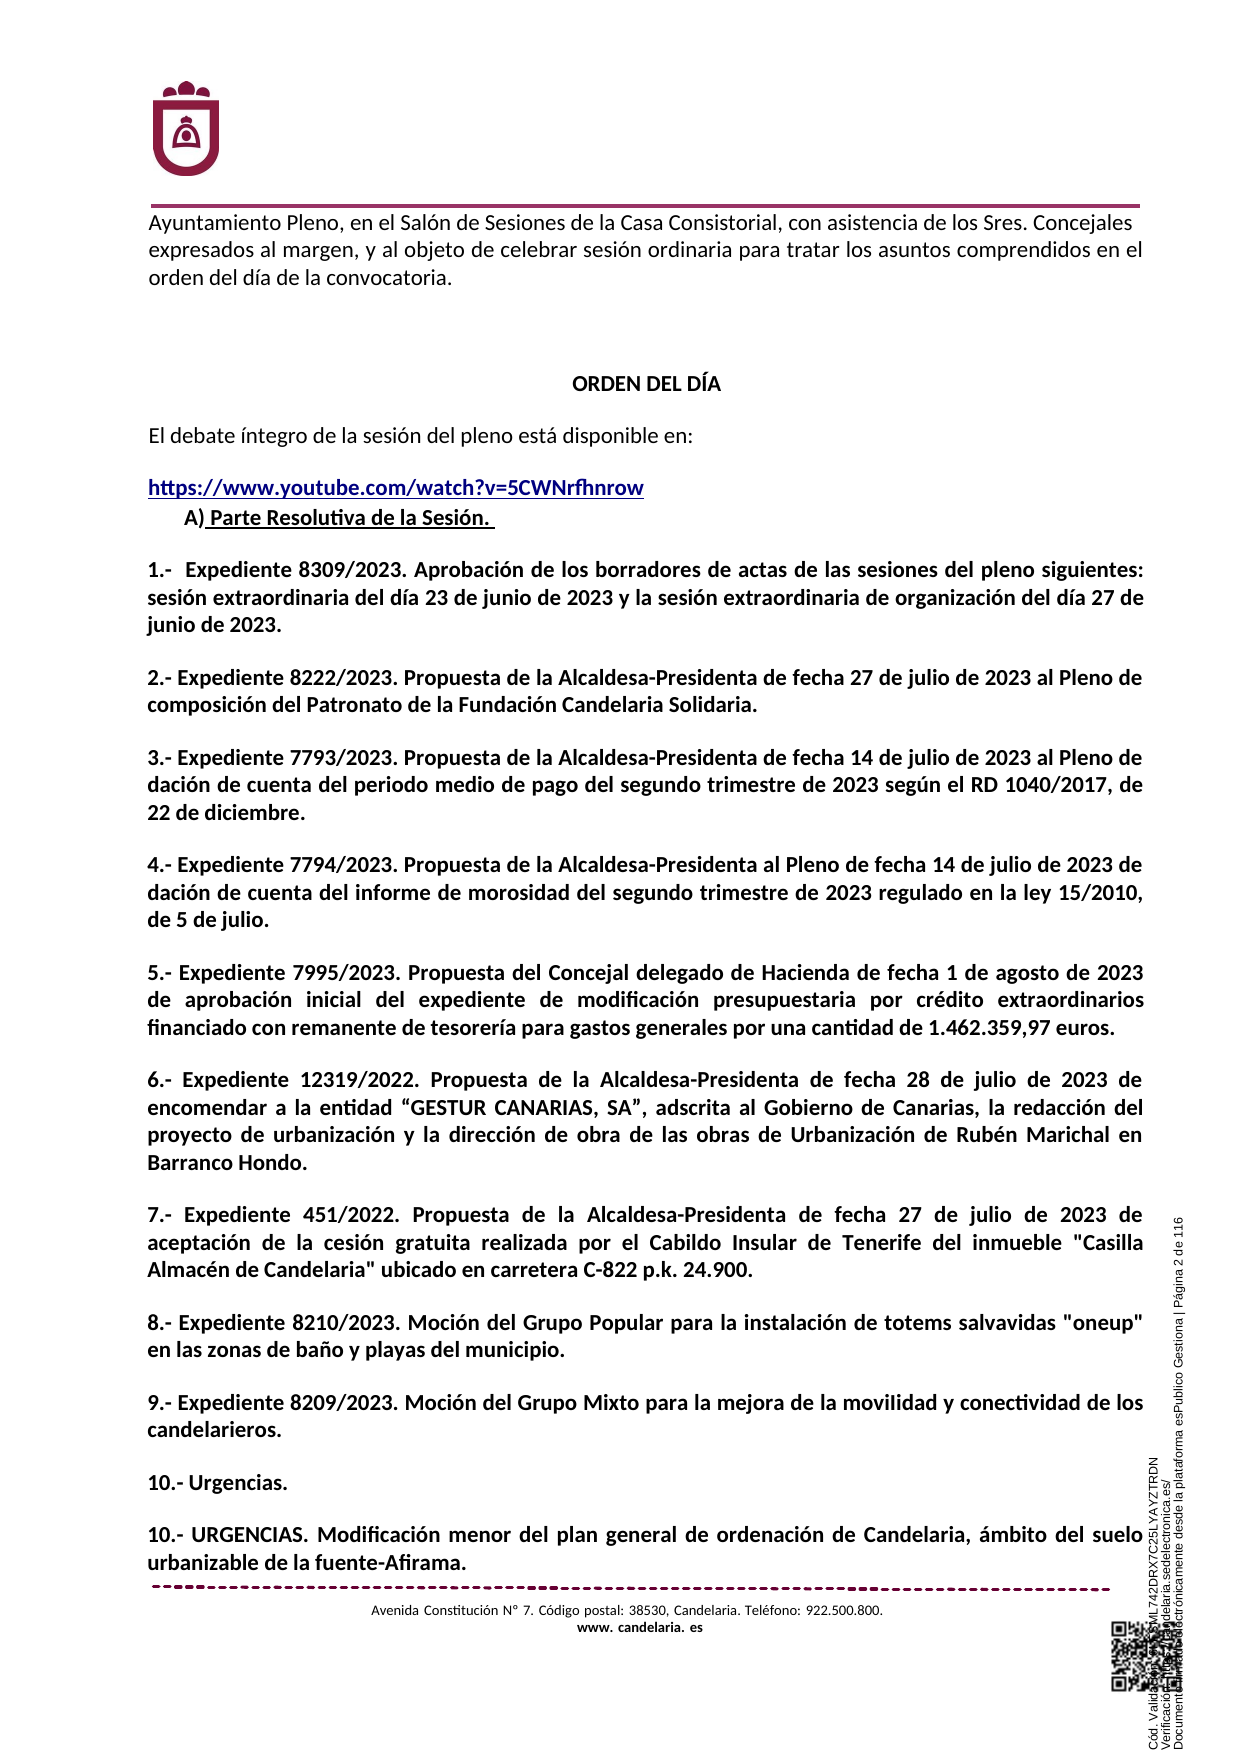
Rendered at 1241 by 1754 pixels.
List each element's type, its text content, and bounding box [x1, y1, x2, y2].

text 1.- Expediente 8309/2023. Aprobación de los borradores de actas de las sesiones del pleno siguientes: sesión extraordinaria del día 23 de junio de 2023 y la sesión extraordinaria de organización del día 27 de junio de 2023. [147, 556, 1145, 638]
text 9.- Expediente 8209/2023. Moción del Grupo Mixto para la mejora de la moviIidad y conectividad de los candelarieros. [147, 1388, 1145, 1443]
subtitle ORDEN DEL DÍA [149, 369, 1144, 397]
text 10.- Urgencias. [147, 1468, 1145, 1496]
text 2.- Expediente 8222/2023. Propuesta de la Alcaldesa-Presidenta de fecha 27 de julio de 2023 al Pleno de composición del Patronato de la Fundación Candelaria Solidaria. [147, 663, 1145, 718]
text 5.- Expediente 7995/2023. Propuesta del Concejal delegado de Hacienda de fecha 1 de agosto de 2023 de aprobación inicial del expediente de modificación presupuestaria por crédito extraordinarios financiado con remanente de tesorería para gastos generales por una cantidad de 1.462.359,97 euros. [147, 958, 1145, 1041]
text 8.- Expediente 8210/2023. Moción del Grupo Popular para la instalación de totems salvavidas "oneup" en las zonas de baño y playas del municipio. [147, 1308, 1145, 1363]
text 6.- Expediente 12319/2022. Propuesta de la Alcaldesa-Presidenta de fecha 28 de julio de 2023 de encomendar a la entidad “GESTUR CANARIAS, SA”, adscrita al Gobierno de Canarias, la redacción del proyecto de urbanización y la dirección de obra de las obras de Urbanización de Rubén Marichal en Barranco Hondo. [147, 1066, 1145, 1176]
text A) Parte Resolutiva de la Sesión. [184, 503, 1145, 531]
text https://www.youtube.com/watch?v=5CWNrfhnrow [148, 473, 1145, 501]
text El debate íntegro de la sesión del pleno está disponible en: [148, 421, 1145, 449]
text 3.- Expediente 7793/2023. Propuesta de la Alcaldesa-Presidenta de fecha 14 de julio de 2023 al Pleno de dación de cuenta del periodo medio de pago del segundo trimestre de 2023 según el RD 1040/2017, de 22 de diciembre. [147, 743, 1145, 826]
text 4.- Expediente 7794/2023. Propuesta de la Alcaldesa-Presidenta al Pleno de fecha 14 de julio de 2023 de dación de cuenta del informe de morosidad del segundo trimestre de 2023 regulado en la ley 15/2010, de 5 de julio. [147, 851, 1145, 933]
text 7.- Expediente 451/2022. Propuesta de la Alcaldesa-Presidenta de fecha 27 de julio de 2023 de aceptación de la cesión gratuita realizada por el Cabildo Insular de Tenerife del inmueble "Casilla Almacén de Candelaria" ubicado en carretera C-822 p.k. 24.900. [147, 1201, 1145, 1283]
text Ayuntamiento Pleno, en el Salón de Sesiones de la Casa Consistorial, con asistencia de los Sres. Concejales expresados al margen, y al objeto de celebrar sesión ordinaria para tratar los asuntos comprendidos en el orden del día de la convocatoria. [148, 103, 1145, 291]
text 10.- URGENCIAS. Modificación menor del plan general de ordenación de Candelaria, ámbito del suelo urbanizable de la fuente-Afirama. [147, 1521, 1145, 1576]
